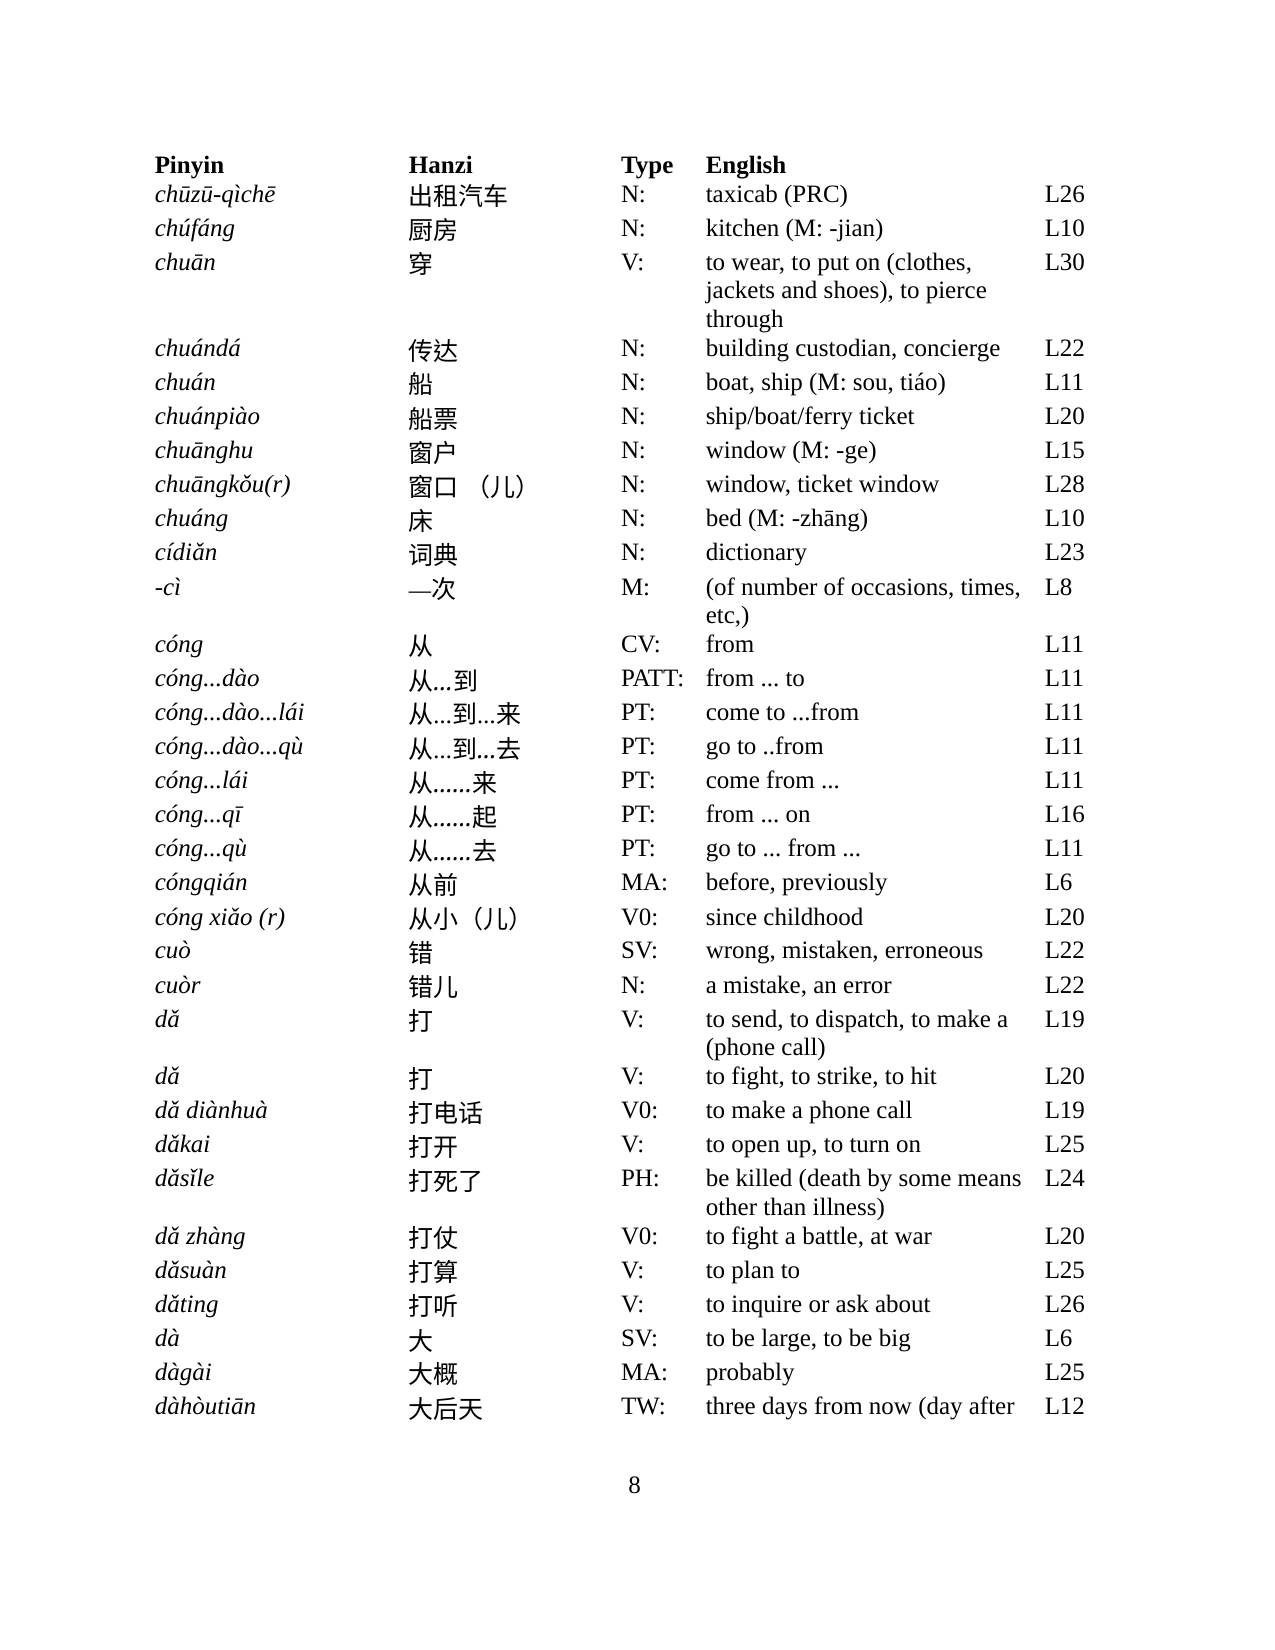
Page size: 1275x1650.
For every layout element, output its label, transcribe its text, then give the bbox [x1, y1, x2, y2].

table_cell chūzū-qìchē [150, 179, 404, 213]
table_cell N: [616, 970, 701, 1004]
table_cell MA: [616, 868, 701, 902]
table_cell L26 [1040, 1289, 1125, 1323]
table_cell 出租汽车 [404, 179, 616, 213]
table_cell L25 [1040, 1255, 1125, 1289]
table_cell 从…到 [404, 663, 616, 697]
table_cell 大后天 [404, 1391, 616, 1425]
table_cell L11 [1040, 663, 1125, 697]
table_cell dictionary [701, 538, 1040, 572]
table_cell chuándá [150, 333, 404, 367]
table_header English [701, 150, 1040, 179]
table_cell L16 [1040, 799, 1125, 833]
table_cell M: [616, 572, 701, 629]
table_cell 厨房 [404, 213, 616, 247]
table_cell three days from now (day after [701, 1391, 1040, 1425]
table_cell L22 [1040, 936, 1125, 970]
table_cell L6 [1040, 868, 1125, 902]
table_cell dàhòutiān [150, 1391, 404, 1425]
table_cell cóngqián [150, 868, 404, 902]
table_cell V: [616, 247, 701, 333]
table_cell 打死了 [404, 1164, 616, 1221]
table_cell 打听 [404, 1289, 616, 1323]
table_cell to inquire or ask about [701, 1289, 1040, 1323]
table_cell —次 [404, 572, 616, 629]
table_cell 打电话 [404, 1095, 616, 1129]
table_cell N: [616, 469, 701, 503]
table_cell L10 [1040, 504, 1125, 537]
table_cell L11 [1040, 629, 1125, 663]
table_cell L22 [1040, 333, 1125, 367]
table_cell chuán [150, 367, 404, 401]
table_cell 打 [404, 1061, 616, 1095]
table_cell dǎ [150, 1061, 404, 1095]
table_cell L19 [1040, 1095, 1125, 1129]
table_cell go to ... from ... [701, 834, 1040, 867]
table_cell N: [616, 367, 701, 401]
table_cell cóng...dào...lái [150, 697, 404, 731]
table_header Type [616, 150, 701, 179]
table_cell ship/boat/ferry ticket [701, 401, 1040, 435]
table_cell 大 [404, 1323, 616, 1357]
table_cell to fight a battle, at war [701, 1221, 1040, 1255]
table_cell from [701, 629, 1040, 663]
table_header [1040, 150, 1125, 179]
table_cell 船 [404, 367, 616, 401]
table_cell PT: [616, 799, 701, 833]
table_cell cuò [150, 936, 404, 970]
table_cell 打算 [404, 1255, 616, 1289]
table_cell PT: [616, 834, 701, 867]
table_cell 船票 [404, 401, 616, 435]
table_cell come from ... [701, 765, 1040, 799]
table_cell 从……来 [404, 765, 616, 799]
table_cell L25 [1040, 1357, 1125, 1391]
table_cell window (M: -ge) [701, 435, 1040, 469]
table_cell 穿 [404, 247, 616, 333]
table_cell V: [616, 1129, 701, 1163]
table_cell 从……起 [404, 799, 616, 833]
table_cell 从小（儿） [404, 902, 616, 936]
table_cell kitchen (M: -jian) [701, 213, 1040, 247]
table_cell to plan to [701, 1255, 1040, 1289]
table_cell SV: [616, 936, 701, 970]
table_cell L19 [1040, 1004, 1125, 1061]
table_cell L6 [1040, 1323, 1125, 1357]
table_cell dǎ diànhuà [150, 1095, 404, 1129]
table_cell 打 [404, 1004, 616, 1061]
table_cell L11 [1040, 765, 1125, 799]
table_cell 从...到…去 [404, 731, 616, 765]
table_cell L26 [1040, 179, 1125, 213]
table_cell N: [616, 333, 701, 367]
table_cell 词典 [404, 538, 616, 572]
table_cell boat, ship (M: sou, tiáo) [701, 367, 1040, 401]
table_cell L24 [1040, 1164, 1125, 1221]
table_cell chuāngkǒu(r) [150, 469, 404, 503]
table_cell to be large, to be big [701, 1323, 1040, 1357]
table_cell L11 [1040, 697, 1125, 731]
table_header Pinyin [150, 150, 404, 179]
table_cell 打开 [404, 1129, 616, 1163]
table_cell window, ticket window [701, 469, 1040, 503]
table_cell L20 [1040, 401, 1125, 435]
table_cell cuòr [150, 970, 404, 1004]
table_cell L15 [1040, 435, 1125, 469]
table_cell cóng...lái [150, 765, 404, 799]
table_cell PH: [616, 1164, 701, 1221]
table_cell cóng...qī [150, 799, 404, 833]
table_cell chuáng [150, 504, 404, 537]
table_cell to open up, to turn on [701, 1129, 1040, 1163]
table_cell cóng...dào...qù [150, 731, 404, 765]
table_cell -cì [150, 572, 404, 629]
table_cell 打仗 [404, 1221, 616, 1255]
table_cell V0: [616, 902, 701, 936]
table_cell 传达 [404, 333, 616, 367]
table_cell L8 [1040, 572, 1125, 629]
table_cell come to ...from [701, 697, 1040, 731]
table_cell V0: [616, 1095, 701, 1129]
table_cell L10 [1040, 213, 1125, 247]
table_cell to send, to dispatch, to make a (phone call) [701, 1004, 1040, 1061]
table_cell 大概 [404, 1357, 616, 1391]
table_cell 从……去 [404, 834, 616, 867]
table_cell cóng...dào [150, 663, 404, 697]
table_cell dà [150, 1323, 404, 1357]
table_cell PT: [616, 697, 701, 731]
table_cell from ... to [701, 663, 1040, 697]
table_cell PATT: [616, 663, 701, 697]
table_cell 从 [404, 629, 616, 663]
table_cell chuánpiào [150, 401, 404, 435]
table_cell L11 [1040, 834, 1125, 867]
table_cell 从前 [404, 868, 616, 902]
table_cell building custodian, concierge [701, 333, 1040, 367]
table_cell cóng xiǎo (r) [150, 902, 404, 936]
table_cell 窗口 （儿） [404, 469, 616, 503]
table_cell SV: [616, 1323, 701, 1357]
table_cell dàgài [150, 1357, 404, 1391]
table_cell V: [616, 1004, 701, 1061]
table_header Hanzi [404, 150, 616, 179]
table_cell taxicab (PRC) [701, 179, 1040, 213]
table_cell V: [616, 1289, 701, 1323]
table_cell CV: [616, 629, 701, 663]
table_cell MA: [616, 1357, 701, 1391]
table_cell PT: [616, 731, 701, 765]
table_cell L11 [1040, 731, 1125, 765]
table_cell to fight, to strike, to hit [701, 1061, 1040, 1095]
table_cell to make a phone call [701, 1095, 1040, 1129]
table_cell chuān [150, 247, 404, 333]
table_cell V: [616, 1061, 701, 1095]
table_cell since childhood [701, 902, 1040, 936]
table_cell L12 [1040, 1391, 1125, 1425]
table_cell dǎ [150, 1004, 404, 1061]
table_cell dǎ zhàng [150, 1221, 404, 1255]
table_cell cídiǎn [150, 538, 404, 572]
table_cell 床 [404, 504, 616, 537]
table_cell N: [616, 401, 701, 435]
table_cell N: [616, 435, 701, 469]
table_cell L11 [1040, 367, 1125, 401]
table_cell dǎkai [150, 1129, 404, 1163]
table_cell L30 [1040, 247, 1125, 333]
table_cell cóng [150, 629, 404, 663]
table_cell a mistake, an error [701, 970, 1040, 1004]
table_cell chuānghu [150, 435, 404, 469]
table_cell N: [616, 213, 701, 247]
table_cell chúfáng [150, 213, 404, 247]
table_cell wrong, mistaken, erroneous [701, 936, 1040, 970]
table_cell 从...到...来 [404, 697, 616, 731]
table_cell L22 [1040, 970, 1125, 1004]
table_cell N: [616, 538, 701, 572]
table_cell L20 [1040, 1221, 1125, 1255]
table_cell before, previously [701, 868, 1040, 902]
table_cell V: [616, 1255, 701, 1289]
table_cell probably [701, 1357, 1040, 1391]
table_cell N: [616, 504, 701, 537]
table_cell N: [616, 179, 701, 213]
table_cell 窗户 [404, 435, 616, 469]
table_cell from ... on [701, 799, 1040, 833]
table_cell cóng...qù [150, 834, 404, 867]
table_cell 错 [404, 936, 616, 970]
table_cell dǎsǐle [150, 1164, 404, 1221]
table_cell L25 [1040, 1129, 1125, 1163]
table_cell dǎting [150, 1289, 404, 1323]
table_cell TW: [616, 1391, 701, 1425]
table_cell (of number of occasions, times, etc,) [701, 572, 1040, 629]
table_cell be killed (death by some means other than illness) [701, 1164, 1040, 1221]
table_cell L20 [1040, 1061, 1125, 1095]
table_cell L23 [1040, 538, 1125, 572]
table_cell dǎsuàn [150, 1255, 404, 1289]
table_cell L20 [1040, 902, 1125, 936]
table_cell go to ..from [701, 731, 1040, 765]
table_cell 错儿 [404, 970, 616, 1004]
table_cell PT: [616, 765, 701, 799]
table_cell to wear, to put on (clothes, jackets and shoes), to pierce through [701, 247, 1040, 333]
table_cell V0: [616, 1221, 701, 1255]
table_cell bed (M: -zhāng) [701, 504, 1040, 537]
table_cell L28 [1040, 469, 1125, 503]
